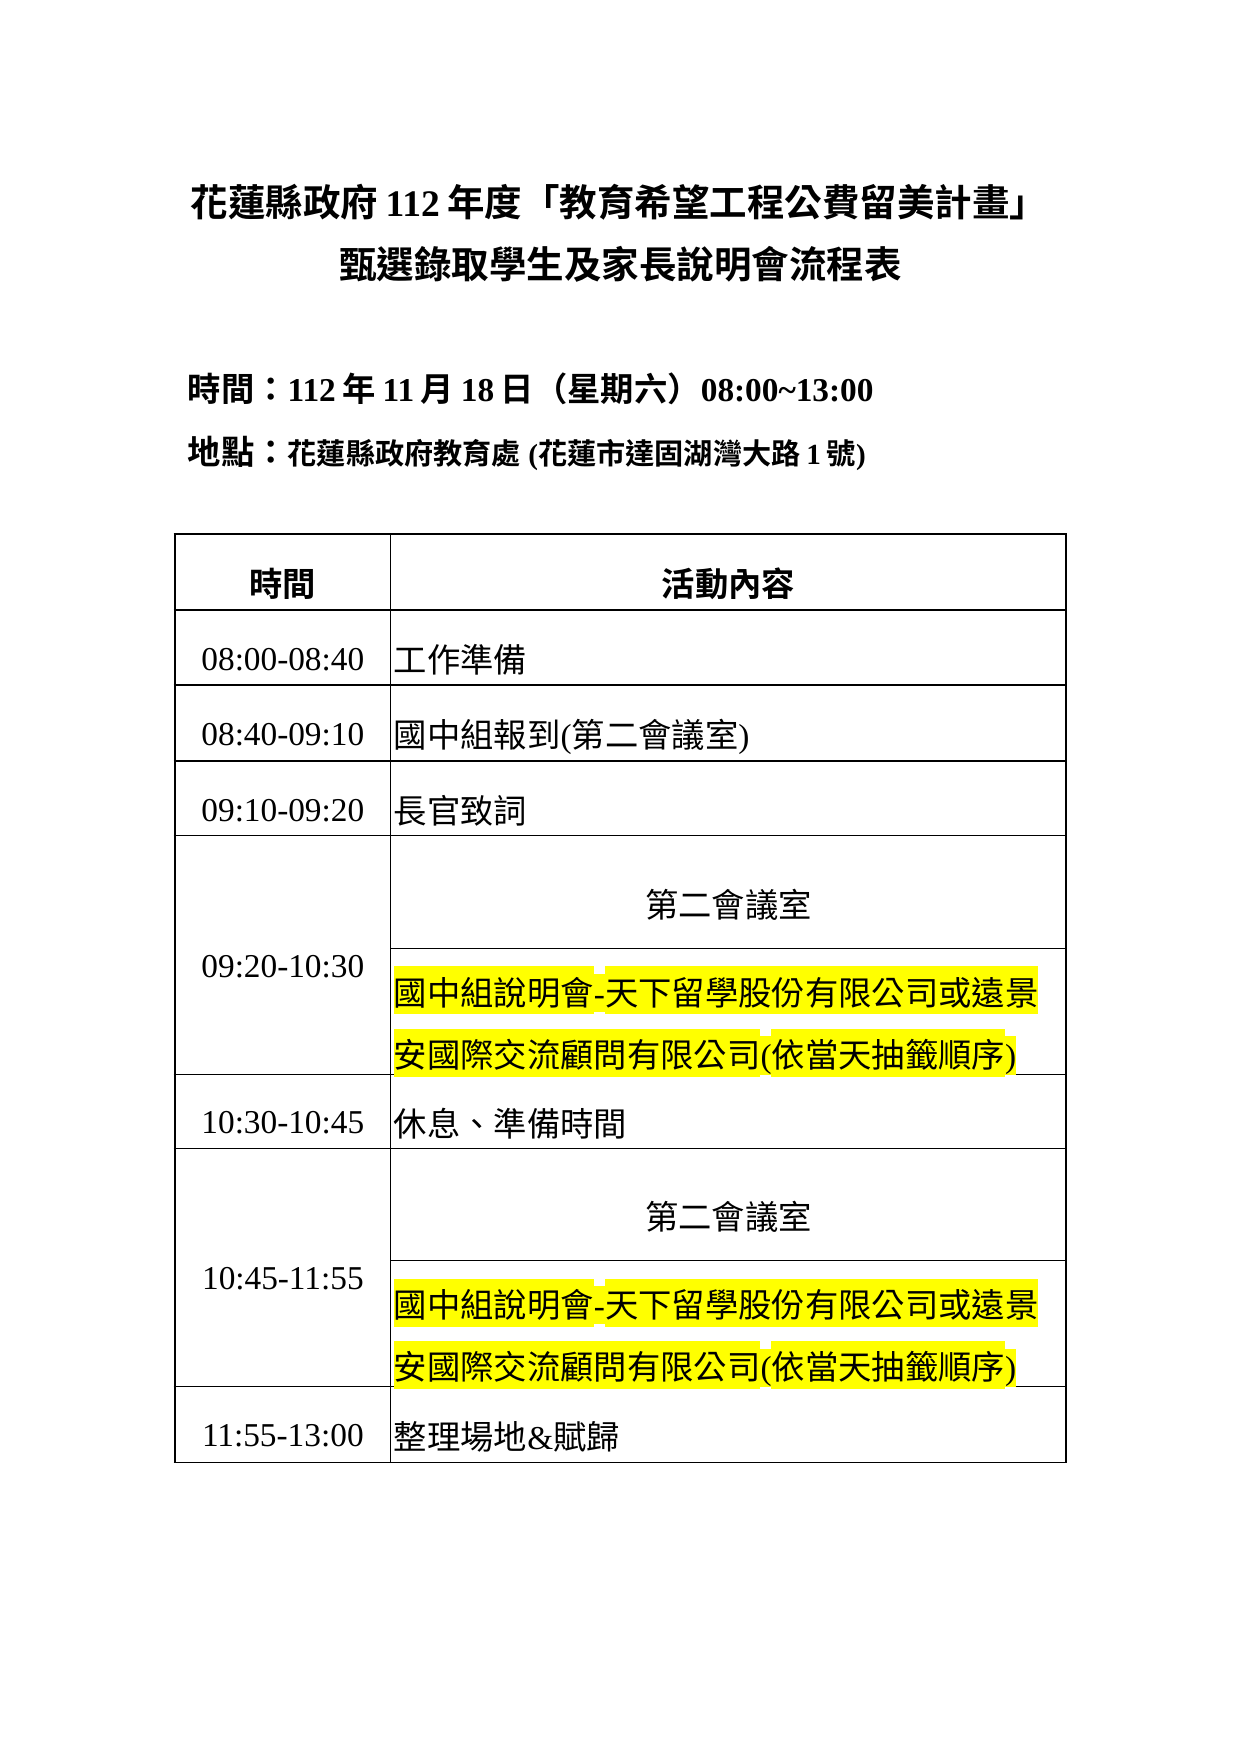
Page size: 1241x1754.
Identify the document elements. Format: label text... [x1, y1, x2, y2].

table_cell 休息、準備時間 [391, 1075, 1065, 1148]
table_header 時間 [176, 535, 390, 609]
table_cell 第二會議室 [391, 1149, 1065, 1260]
text 地點：花蓮縣政府教育處 (花蓮市達固湖灣大路1號) [187, 408, 1053, 471]
table_cell 國中組說明會-天下留學股份有限公司或遠景安國際交流顧問有限公司(依當天抽籤順序) [391, 1261, 1065, 1386]
text 時間：112年11月18日（星期六）08:00~13:00 [187, 346, 1053, 408]
table_cell 10:30-10:45 [176, 1075, 390, 1148]
table_cell 整理場地&賦歸 [391, 1387, 1065, 1462]
text 花蓮縣政府112年度「教育希望工程公費留美計畫」 [169, 158, 1069, 221]
table_cell 09:10-09:20 [176, 762, 390, 835]
table_cell 第二會議室 [391, 836, 1065, 948]
table_cell 長官致詞 [391, 762, 1065, 835]
text 甄選錄取學生及家長說明會流程表 [187, 221, 1053, 283]
table_cell 工作準備 [391, 611, 1065, 684]
table_cell 11:55-13:00 [176, 1387, 390, 1462]
table_cell 國中組報到(第二會議室) [391, 686, 1065, 760]
table_cell 08:40-09:10 [176, 686, 390, 760]
table_cell 09:20-10:30 [176, 836, 390, 1074]
table_header 活動內容 [391, 535, 1065, 609]
table_cell 10:45-11:55 [176, 1149, 390, 1386]
table_cell 08:00-08:40 [176, 611, 390, 684]
table_cell 國中組說明會-天下留學股份有限公司或遠景安國際交流顧問有限公司(依當天抽籤順序) [391, 949, 1065, 1074]
